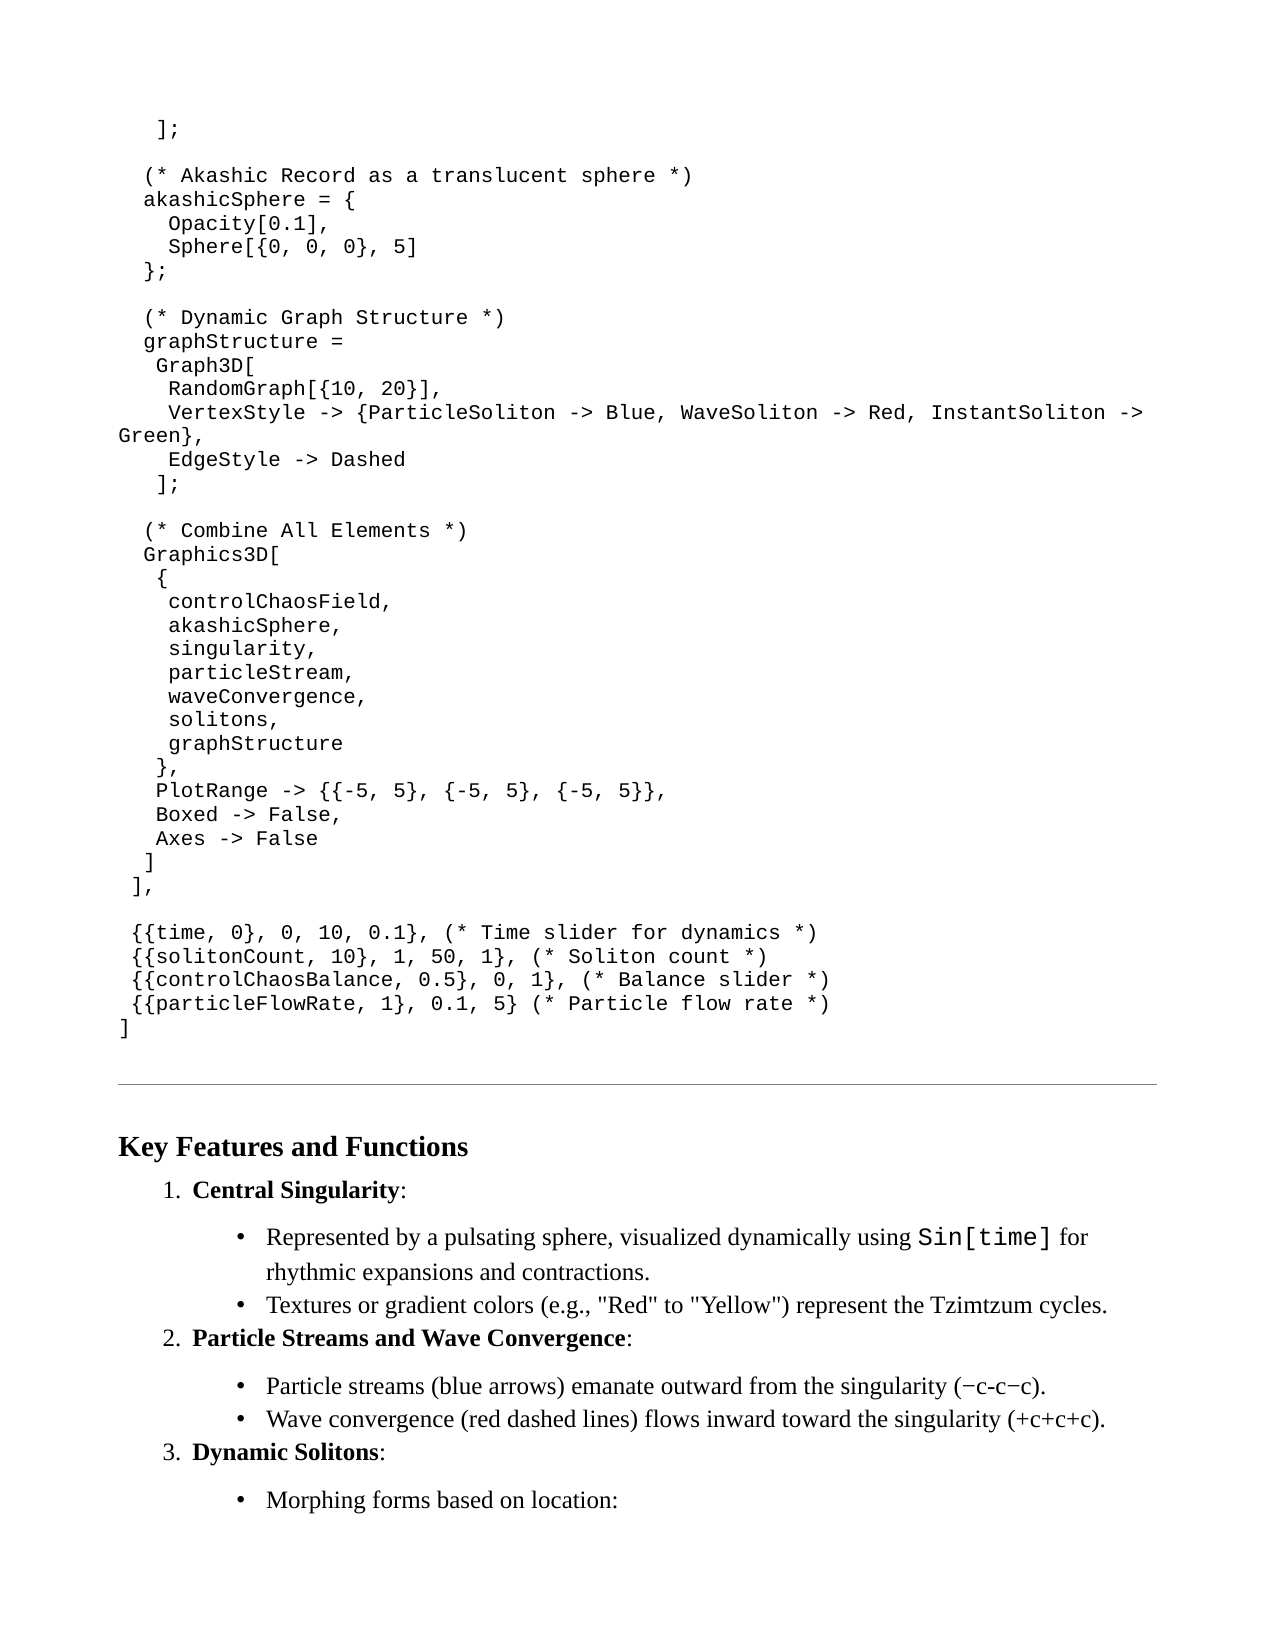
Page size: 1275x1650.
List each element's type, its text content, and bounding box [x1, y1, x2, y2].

text { [118, 567, 1157, 591]
text Boxed -> False, [118, 804, 1157, 827]
subtitle Key Features and Functions [118, 1129, 1157, 1162]
list Wave convergence (red dashed lines) flows inward toward the singularity (+c+c+c). [236, 1404, 1157, 1433]
text (* Dynamic Graph Structure *) [118, 307, 1157, 331]
text particleStream, [118, 662, 1157, 686]
text {{controlChaosBalance, 0.5}, 0, 1}, (* Balance slider *) [118, 969, 1157, 993]
text (* Akashic Record as a translucent sphere *) [118, 165, 1157, 189]
text {{particleFlowRate, 1}, 0.1, 5} (* Particle flow rate *) [118, 993, 1157, 1017]
text EdgeStyle -> Dashed [118, 449, 1157, 473]
list Dynamic Solitons: [162, 1437, 1157, 1466]
list Particle Streams and Wave Convergence: [162, 1323, 1157, 1352]
text {{time, 0}, 0, 10, 0.1}, (* Time slider for dynamics *) [118, 922, 1157, 946]
text waveConvergence, [118, 686, 1157, 709]
text RandomGraph[{10, 20}], [118, 378, 1157, 402]
text Graph3D[ [118, 354, 1157, 378]
text graphStructure [118, 733, 1157, 757]
text Opacity[0.1], [118, 213, 1157, 236]
text }, [118, 757, 1157, 780]
text akashicSphere, [118, 615, 1157, 638]
text controlChaosField, [118, 591, 1157, 615]
list Central Singularity: [162, 1175, 1157, 1203]
text Axes -> False [118, 827, 1157, 851]
list Particle streams (blue arrows) emanate outward from the singularity (−c-c−c). [236, 1371, 1157, 1400]
text ], [118, 875, 1157, 898]
text ]; [118, 118, 1157, 142]
text ] [118, 851, 1157, 875]
list Textures or gradient colors (e.g., "Red" to "Yellow") represent the Tzimtzum cycles. [236, 1290, 1157, 1319]
text PlotRange -> {{-5, 5}, {-5, 5}, {-5, 5}}, [118, 780, 1157, 804]
text ] [118, 1017, 1157, 1040]
text VertexStyle -> {ParticleSoliton -> Blue, WaveSoliton -> Red, InstantSoliton -> Green}, [118, 402, 1157, 449]
text (* Combine All Elements *) [118, 520, 1157, 544]
list Morphing forms based on location: [236, 1485, 1157, 1513]
text Graphics3D[ [118, 544, 1157, 567]
list Represented by a pulsating sphere, visualized dynamically using Sin[time] for rhythmic expansions and contractions. [236, 1222, 1157, 1286]
text }; [118, 260, 1157, 284]
text {{solitonCount, 10}, 1, 50, 1}, (* Soliton count *) [118, 946, 1157, 969]
text graphStructure = [118, 331, 1157, 354]
text solitons, [118, 709, 1157, 733]
text ]; [118, 473, 1157, 496]
text akashicSphere = { [118, 189, 1157, 213]
text Sphere[{0, 0, 0}, 5] [118, 236, 1157, 260]
text singularity, [118, 638, 1157, 662]
